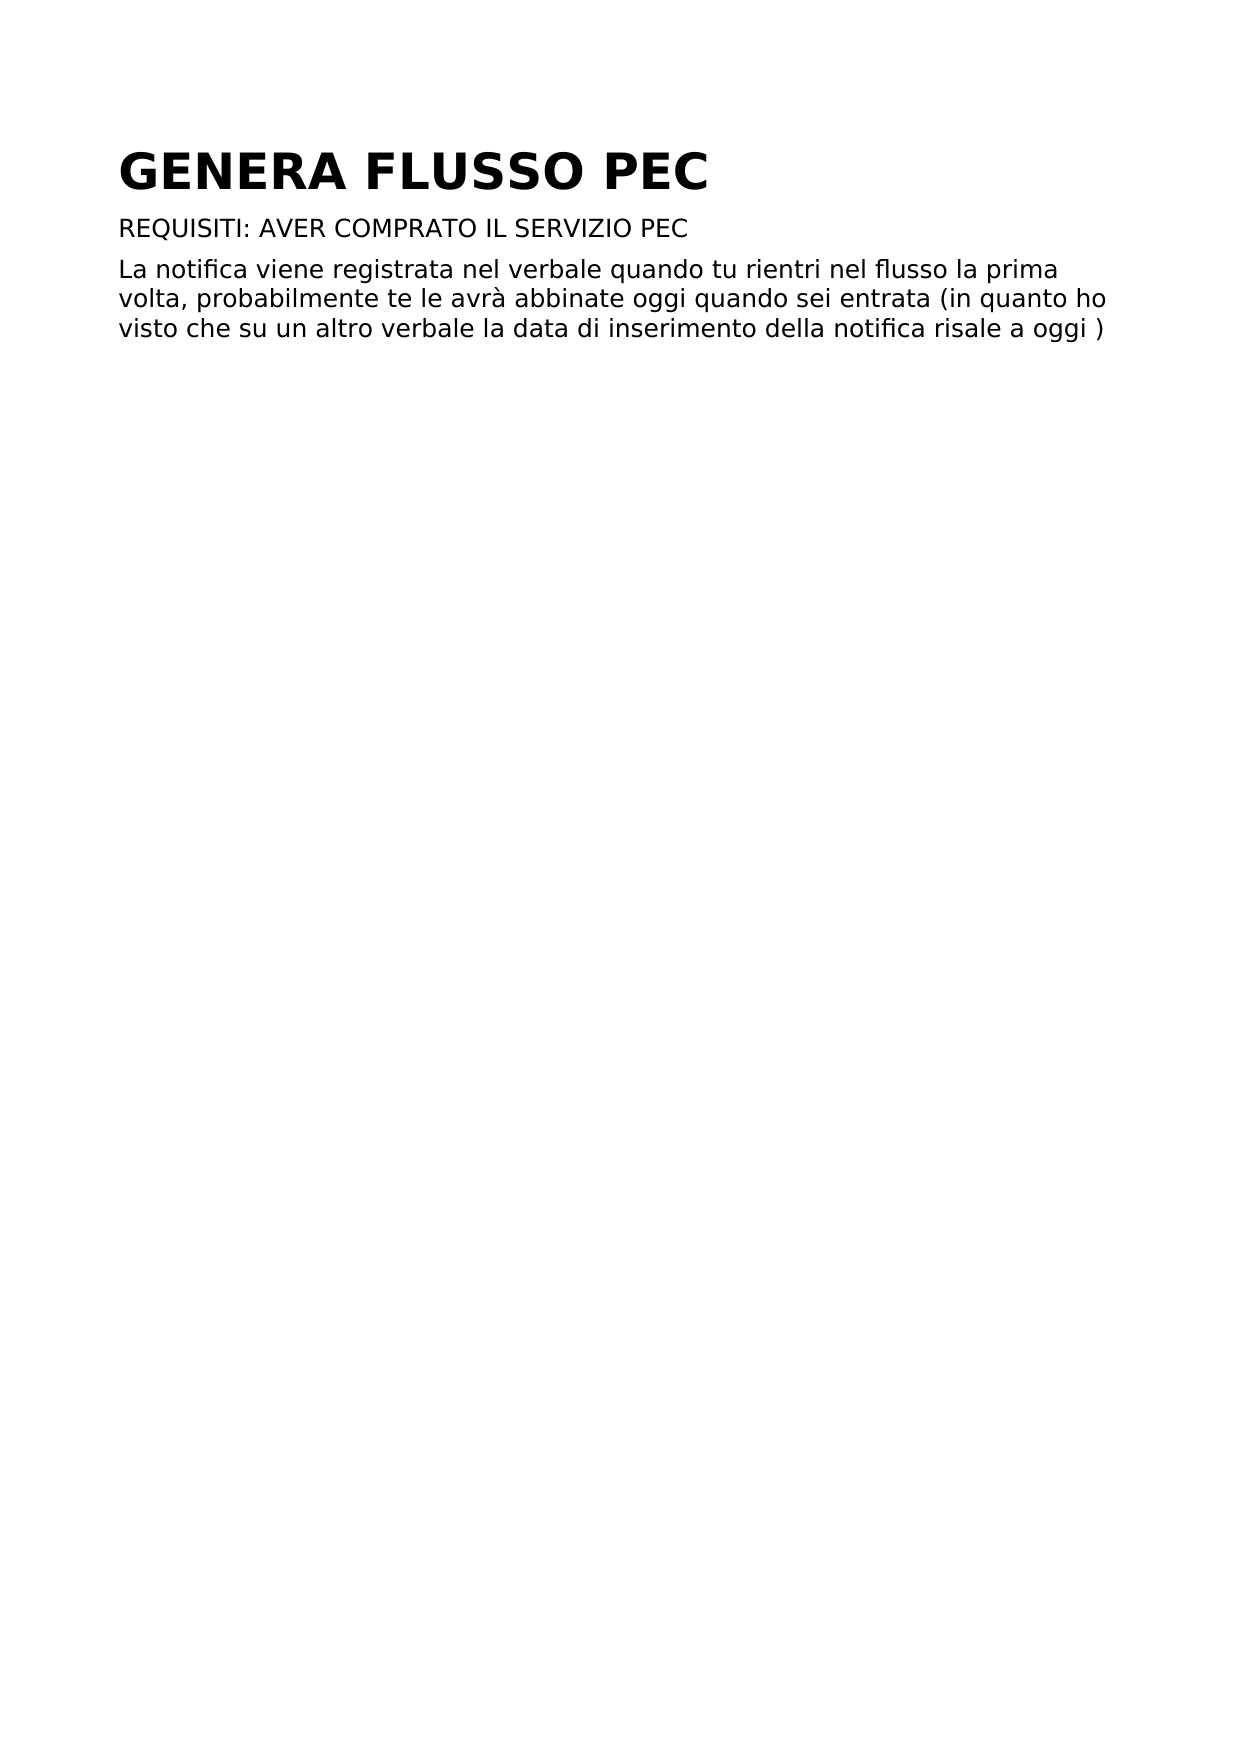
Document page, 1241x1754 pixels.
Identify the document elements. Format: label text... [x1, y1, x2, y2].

text REQUISITI: AVER COMPRATO IL SERVIZIO PEC [118, 214, 1122, 243]
subtitle GENERA FLUSSO PEC [118, 143, 1122, 201]
text La notifica viene registrata nel verbale quando tu rientri nel flusso la prima volta, probabilmente te le avrà abbinate oggi quando sei entrata (in quanto ho visto che su un altro verbale la data di inserimento della notifica risale a oggi ) [118, 256, 1122, 343]
